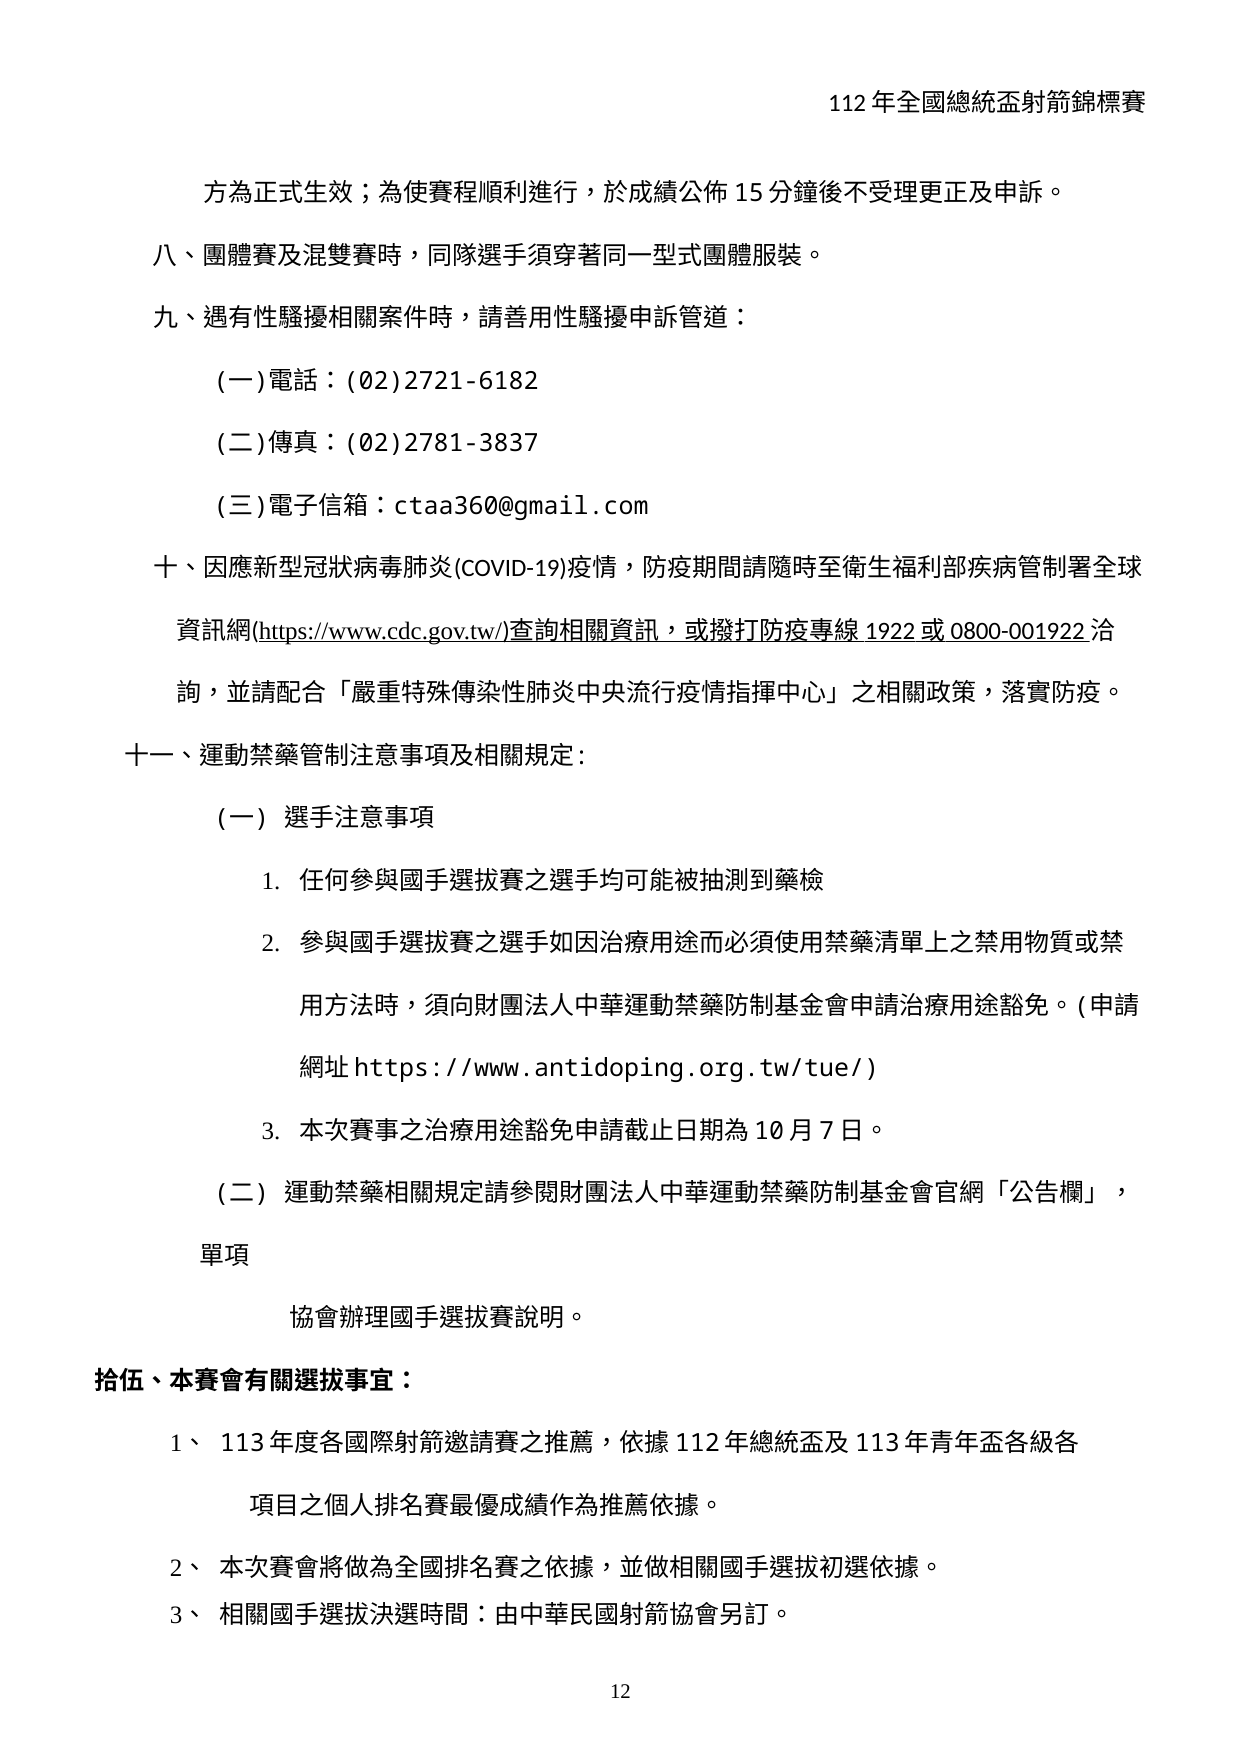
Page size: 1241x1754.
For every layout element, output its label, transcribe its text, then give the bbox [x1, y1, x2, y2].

list 任何參與國手選拔賽之選手均可能被抽測到藥檢 [261, 837, 1146, 899]
text 拾伍、本賽會有關選拔事宜： [94, 1337, 1146, 1399]
text 詢，並請配合「嚴重特殊傳染性肺炎中央流行疫情指揮中心」之相關政策，落實防疫。 [153, 649, 1146, 712]
text 資訊網(https://www.cdc.gov.tw/)查詢相關資訊，或撥打防疫專線1922或0800-001922洽 [153, 587, 1146, 649]
list 相關國手選拔決選時間：由中華民國射箭協會另訂。 [169, 1587, 1146, 1632]
text 項目之個人排名賽最優成績作為推薦依據。 [219, 1462, 1146, 1524]
list 本次賽會將做為全國排名賽之依據，並做相關國手選拔初選依據。 [169, 1524, 1146, 1587]
list 113年度各國際射箭邀請賽之推薦，依據112年總統盃及113年青年盃各級各 [169, 1399, 1146, 1462]
text (三)電子信箱：ctaa360@gmail.com [153, 462, 1146, 524]
text 協會辦理國手選拔賽說明。 [124, 1274, 1146, 1337]
list 參與國手選拔賽之選手如因治療用途而必須使用禁藥清單上之禁用物質或禁用方法時，須向財團法人中華運動禁藥防制基金會申請治療用途豁免。(申請網址https://www.antidoping.org.tw/tue/) [261, 899, 1146, 1087]
text 十、因應新型冠狀病毒肺炎(COVID-19)疫情，防疫期間請隨時至衛生福利部疾病管制署全球 [153, 524, 1146, 587]
text (二) 運動禁藥相關規定請參閱財團法人中華運動禁藥防制基金會官網「公告欄」，單項 [124, 1149, 1146, 1274]
text (二)傳真：(02)2781-3837 [153, 399, 1146, 462]
text 方為正式生效；為使賽程順利進行，於成績公佈15分鐘後不受理更正及申訴。 [153, 149, 1146, 212]
text (一) 選手注意事項 [124, 774, 1146, 837]
text 十一、運動禁藥管制注意事項及相關規定: [124, 712, 1146, 774]
text 九、遇有性騷擾相關案件時，請善用性騷擾申訴管道： [153, 274, 1146, 337]
text (一)電話：(02)2721-6182 [153, 337, 1146, 399]
text 八、團體賽及混雙賽時，同隊選手須穿著同一型式團體服裝。 [153, 212, 1146, 274]
list 本次賽事之治療用途豁免申請截止日期為10月7日。 [261, 1087, 1146, 1149]
